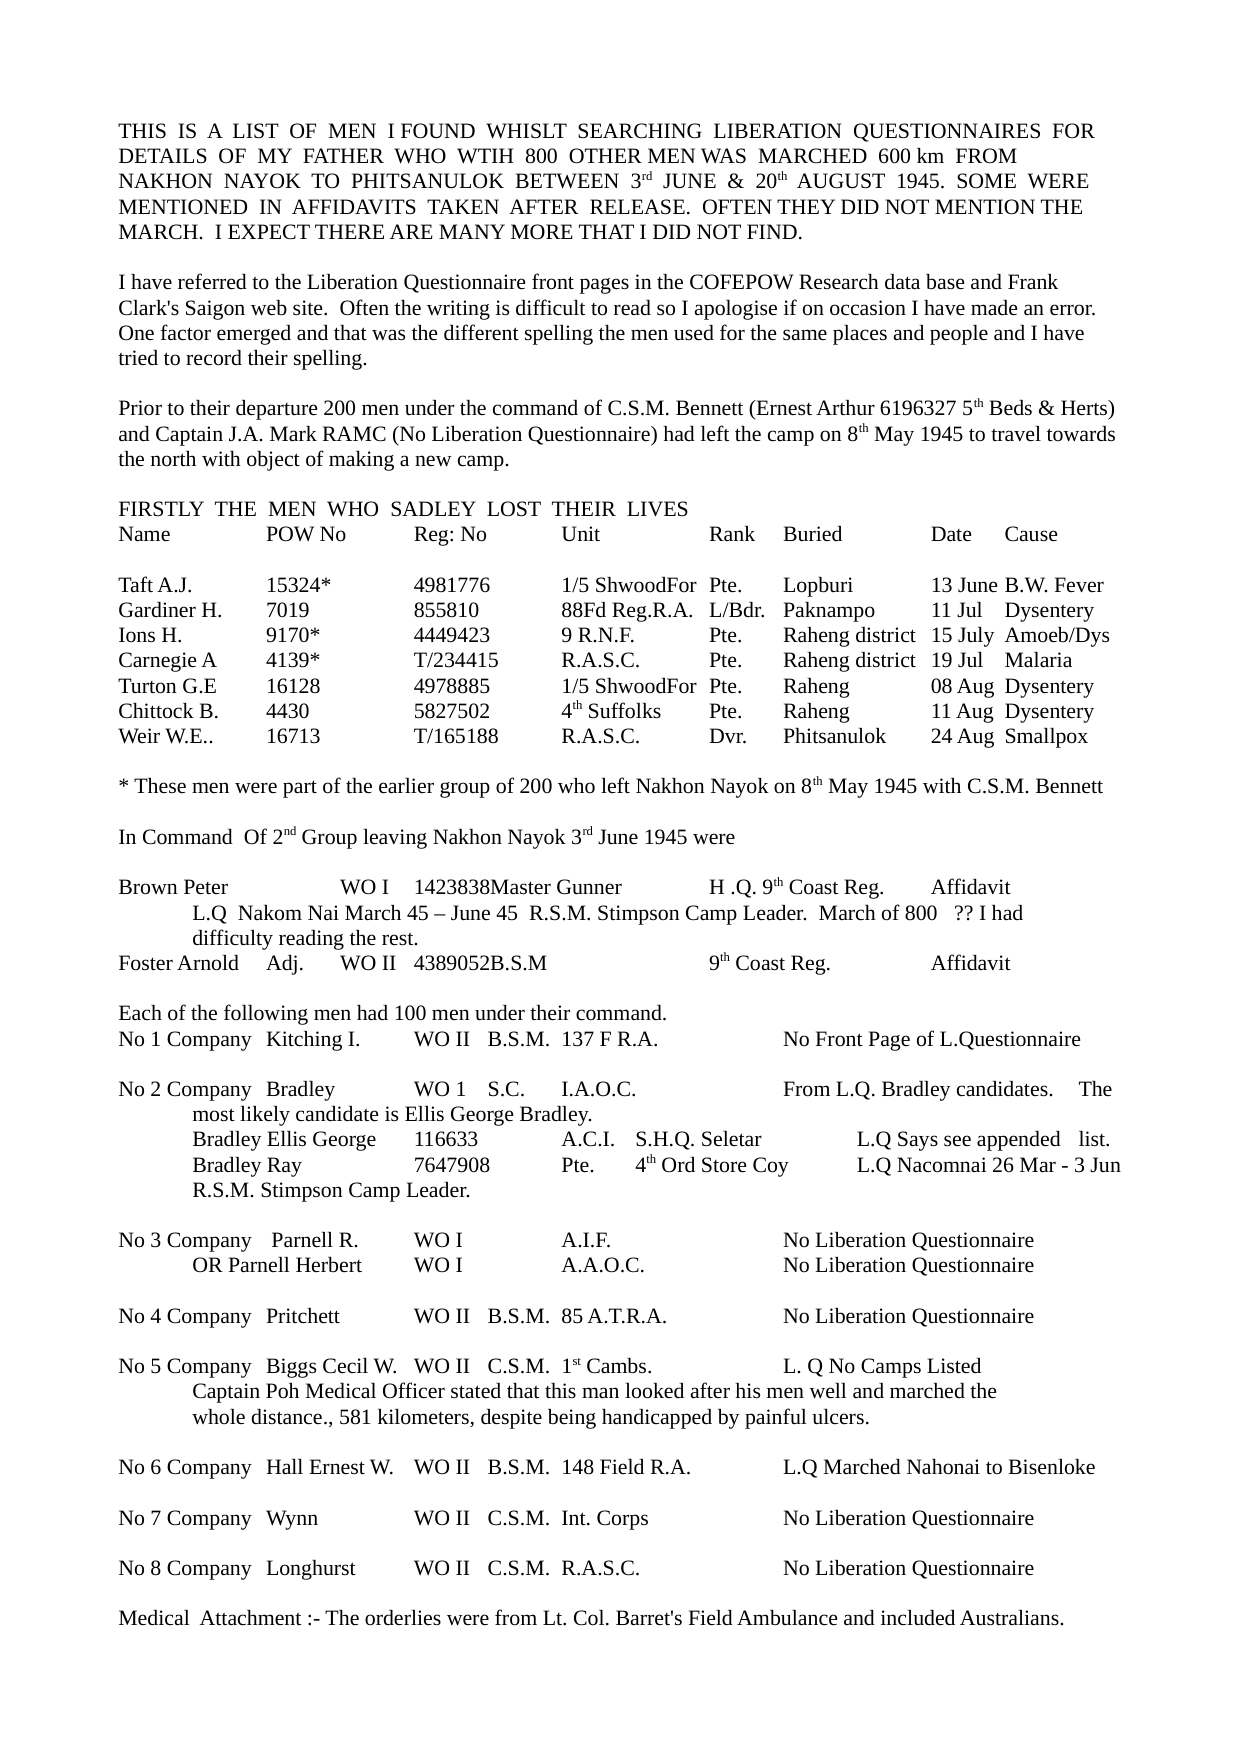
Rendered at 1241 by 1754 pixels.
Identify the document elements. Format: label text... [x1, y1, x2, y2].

text THIS IS A LIST OF MEN I FOUND WHISLT SEARCHING LIBERATION QUESTIONNAIRES FOR DETAILS OF MY FATHER WHO WTIH 800 OTHER MEN WAS MARCHED 600 km FROM NAKHON NAYOK TO PHITSANULOK BETWEEN 3rd JUNE & 20th AUGUST 1945. SOME WERE MENTIONED IN AFFIDAVITS TAKEN AFTER RELEASE. OFTEN THEY DID NOT MENTION THE MARCH. I EXPECT THERE ARE MANY MORE THAT I DID NOT FIND. [118, 118, 1122, 244]
text No 5 Company Biggs Cecil W. WO II C.S.M. 1st Cambs. L. Q No Camps Listed [118, 1353, 1122, 1378]
text Captain Poh Medical Officer stated that this man looked after his men well and marched the whole distance., 581 kilometers, despite being handicapped by painful ulcers. [118, 1378, 1122, 1429]
text No 8 Company Longhurst WO II C.S.M. R.A.S.C. No Liberation Questionnaire [118, 1555, 1122, 1580]
text Prior to their departure 200 men under the command of C.S.M. Bennett (Ernest Arthur 6196327 5th Beds & Herts) and Captain J.A. Mark RAMC (No Liberation Questionnaire) had left the camp on 8th May 1945 to travel towards the north with object of making a new camp. [118, 395, 1122, 471]
text No 2 Company Bradley WO 1 S.C. I.A.O.C. From L.Q. Bradley candidates. The most likely candidate is Ellis George Bradley. [118, 1076, 1122, 1126]
text Name POW No Reg: No Unit Rank Buried Date Cause [118, 521, 1122, 547]
text Gardiner H. 7019 855810 88Fd Reg.R.A. L/Bdr. Paknampo 11 Jul Dysentery [118, 597, 1122, 622]
text Chittock B. 4430 5827502 4th Suffolks Pte. Raheng 11 Aug Dysentery [118, 698, 1122, 723]
text No 7 Company Wynn WO II C.S.M. Int. Corps No Liberation Questionnaire [118, 1504, 1122, 1530]
text L.Q Nakom Nai March 45 – June 45 R.S.M. Stimpson Camp Leader. March of 800 ?? I had difficulty reading the rest. [118, 899, 1122, 950]
text Turton G.E 16128 4978885 1/5 ShwoodFor Pte. Raheng 08 Aug Dysentery [118, 673, 1122, 698]
text Foster Arnold Adj. WO II 4389052B.S.M 9th Coast Reg. Affidavit [118, 950, 1122, 975]
text Brown Peter WO I 1423838Master Gunner H .Q. 9th Coast Reg. Affidavit [118, 874, 1122, 899]
text Bradley Ellis George 116633 A.C.I. S.H.Q. Seletar L.Q Says see appended list. [118, 1126, 1122, 1152]
text Carnegie A 4139* T/234415 R.A.S.C. Pte. Raheng district 19 Jul Malaria [118, 647, 1122, 673]
text Bradley Ray 7647908 Pte. 4th Ord Store Coy L.Q Nacomnai 26 Mar - 3 Jun R.S.M. Stimpson Camp Leader. [118, 1152, 1122, 1202]
text I have referred to the Liberation Questionnaire front pages in the COFEPOW Research data base and Frank Clark's Saigon web site. Often the writing is difficult to read so I apologise if on occasion I have made an error. One factor emerged and that was the different spelling the men used for the same places and people and I have tried to record their spelling. [118, 269, 1122, 370]
text No 4 Company Pritchett WO II B.S.M. 85 A.T.R.A. No Liberation Questionnaire [118, 1303, 1122, 1328]
text * These men were part of the earlier group of 200 who left Nakhon Nayok on 8th May 1945 with C.S.M. Bennett [118, 773, 1122, 799]
text Taft A.J. 15324* 4981776 1/5 ShwoodFor Pte. Lopburi 13 June B.W. Fever [118, 572, 1122, 597]
text Medical Attachment :- The orderlies were from Lt. Col. Barret's Field Ambulance and included Australians. [118, 1605, 1122, 1631]
text FIRSTLY THE MEN WHO SADLEY LOST THEIR LIVES [118, 496, 1122, 521]
text Ions H. 9170* 4449423 9 R.N.F. Pte. Raheng district 15 July Amoeb/Dys [118, 622, 1122, 647]
text No 3 Company Parnell R. WO I A.I.F. No Liberation Questionnaire [118, 1227, 1122, 1252]
text Each of the following men had 100 men under their command. [118, 1000, 1122, 1026]
text No 1 Company Kitching I. WO II B.S.M. 137 F R.A. No Front Page of L.Questionnaire [118, 1026, 1122, 1051]
text No 6 Company Hall Ernest W. WO II B.S.M. 148 Field R.A. L.Q Marched Nahonai to Bisenloke [118, 1454, 1122, 1479]
text OR Parnell Herbert WO I A.A.O.C. No Liberation Questionnaire [118, 1252, 1122, 1278]
text Weir W.E.. 16713 T/165188 R.A.S.C. Dvr. Phitsanulok 24 Aug Smallpox [118, 723, 1122, 748]
text In Command Of 2nd Group leaving Nakhon Nayok 3rd June 1945 were [118, 824, 1122, 849]
